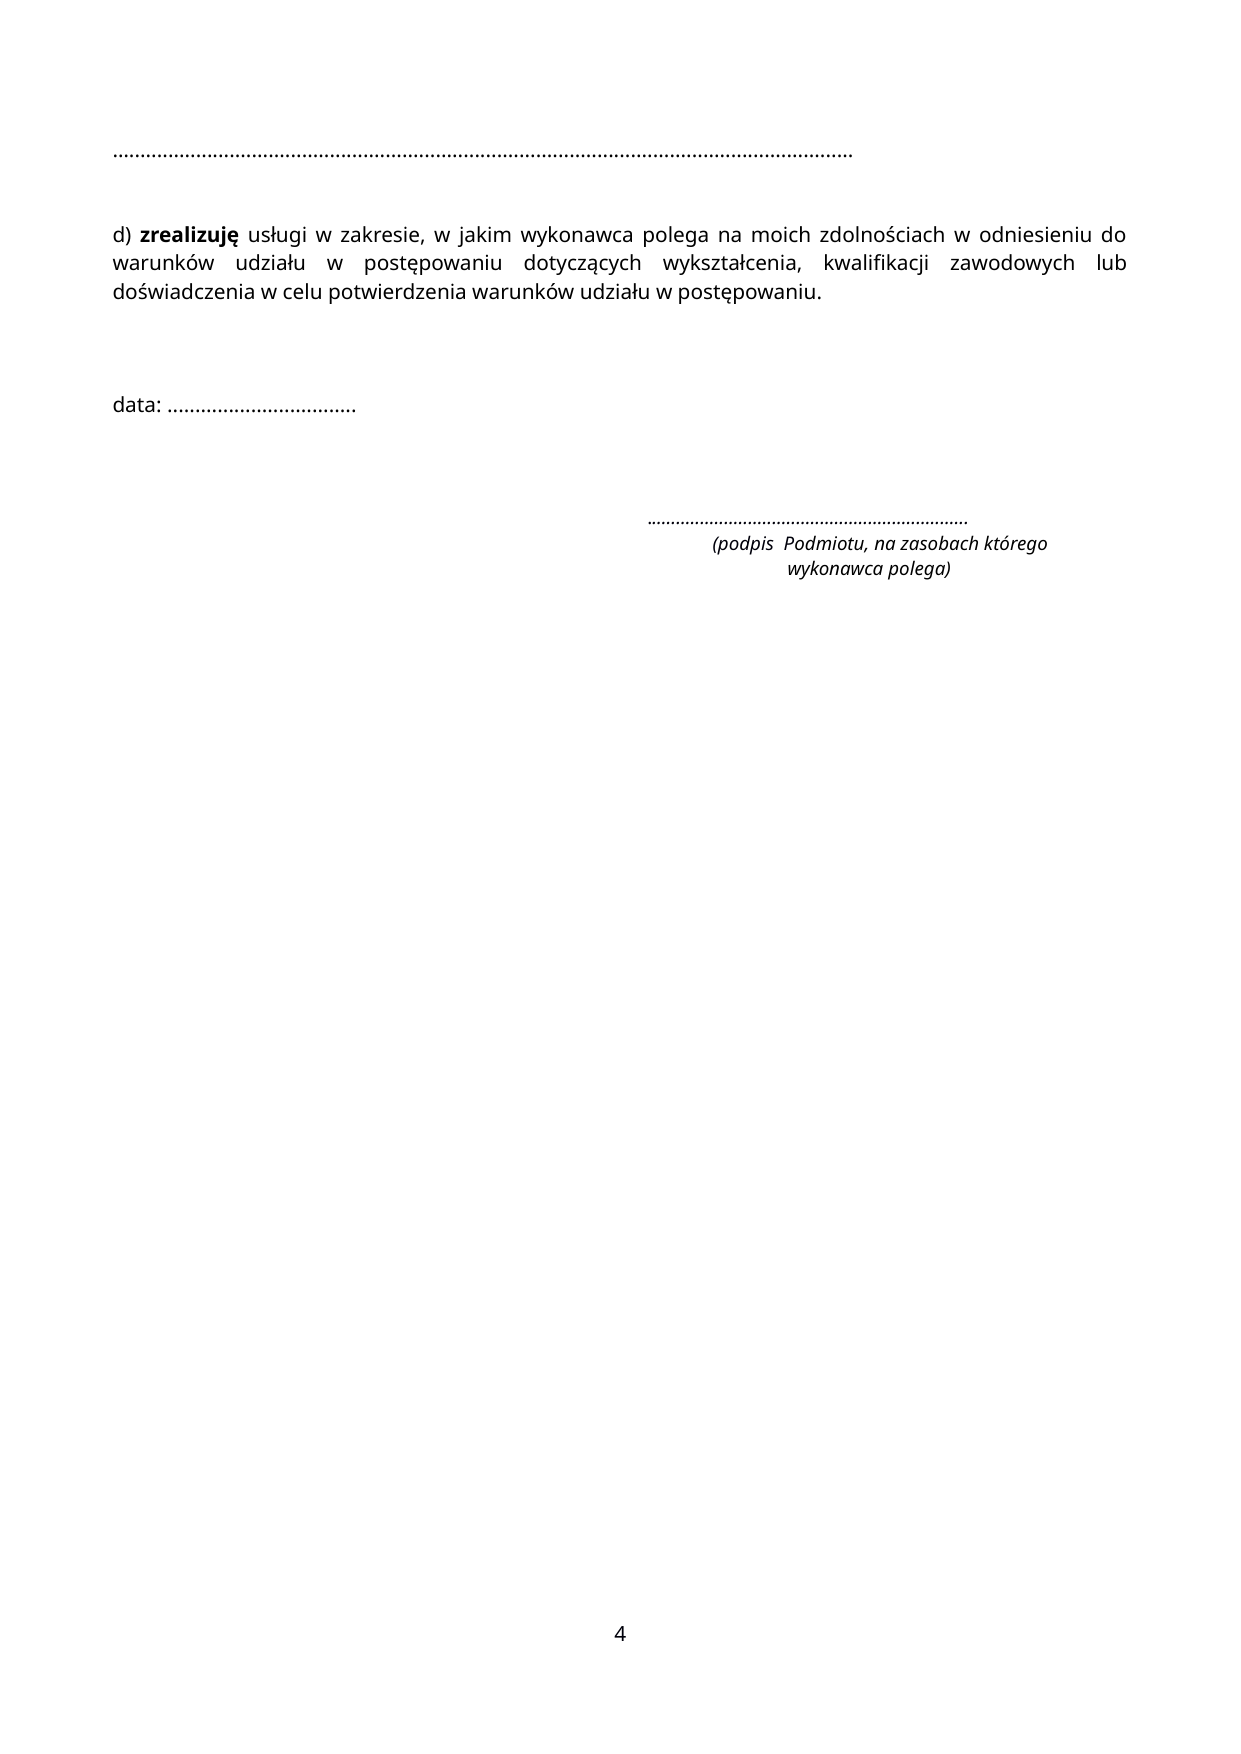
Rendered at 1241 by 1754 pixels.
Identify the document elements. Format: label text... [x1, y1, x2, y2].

list ….................................................................................................................................. [112, 135, 1128, 163]
text ................................................................... [112, 504, 1128, 530]
list d) zrealizuję usługi w zakresie, w jakim wykonawca polega na moich zdolnościach w odniesieniu do warunków udziału w postępowaniu dotyczących wykształcenia, kwalifikacji zawodowych lub doświadczenia w celu potwierdzenia warunków udziału w postępowaniu. [111, 220, 1128, 305]
text data: .................................. [112, 391, 1128, 419]
text wykonawca polega) [112, 555, 1128, 581]
text (podpis Podmiotu, na zasobach którego [112, 530, 1128, 555]
